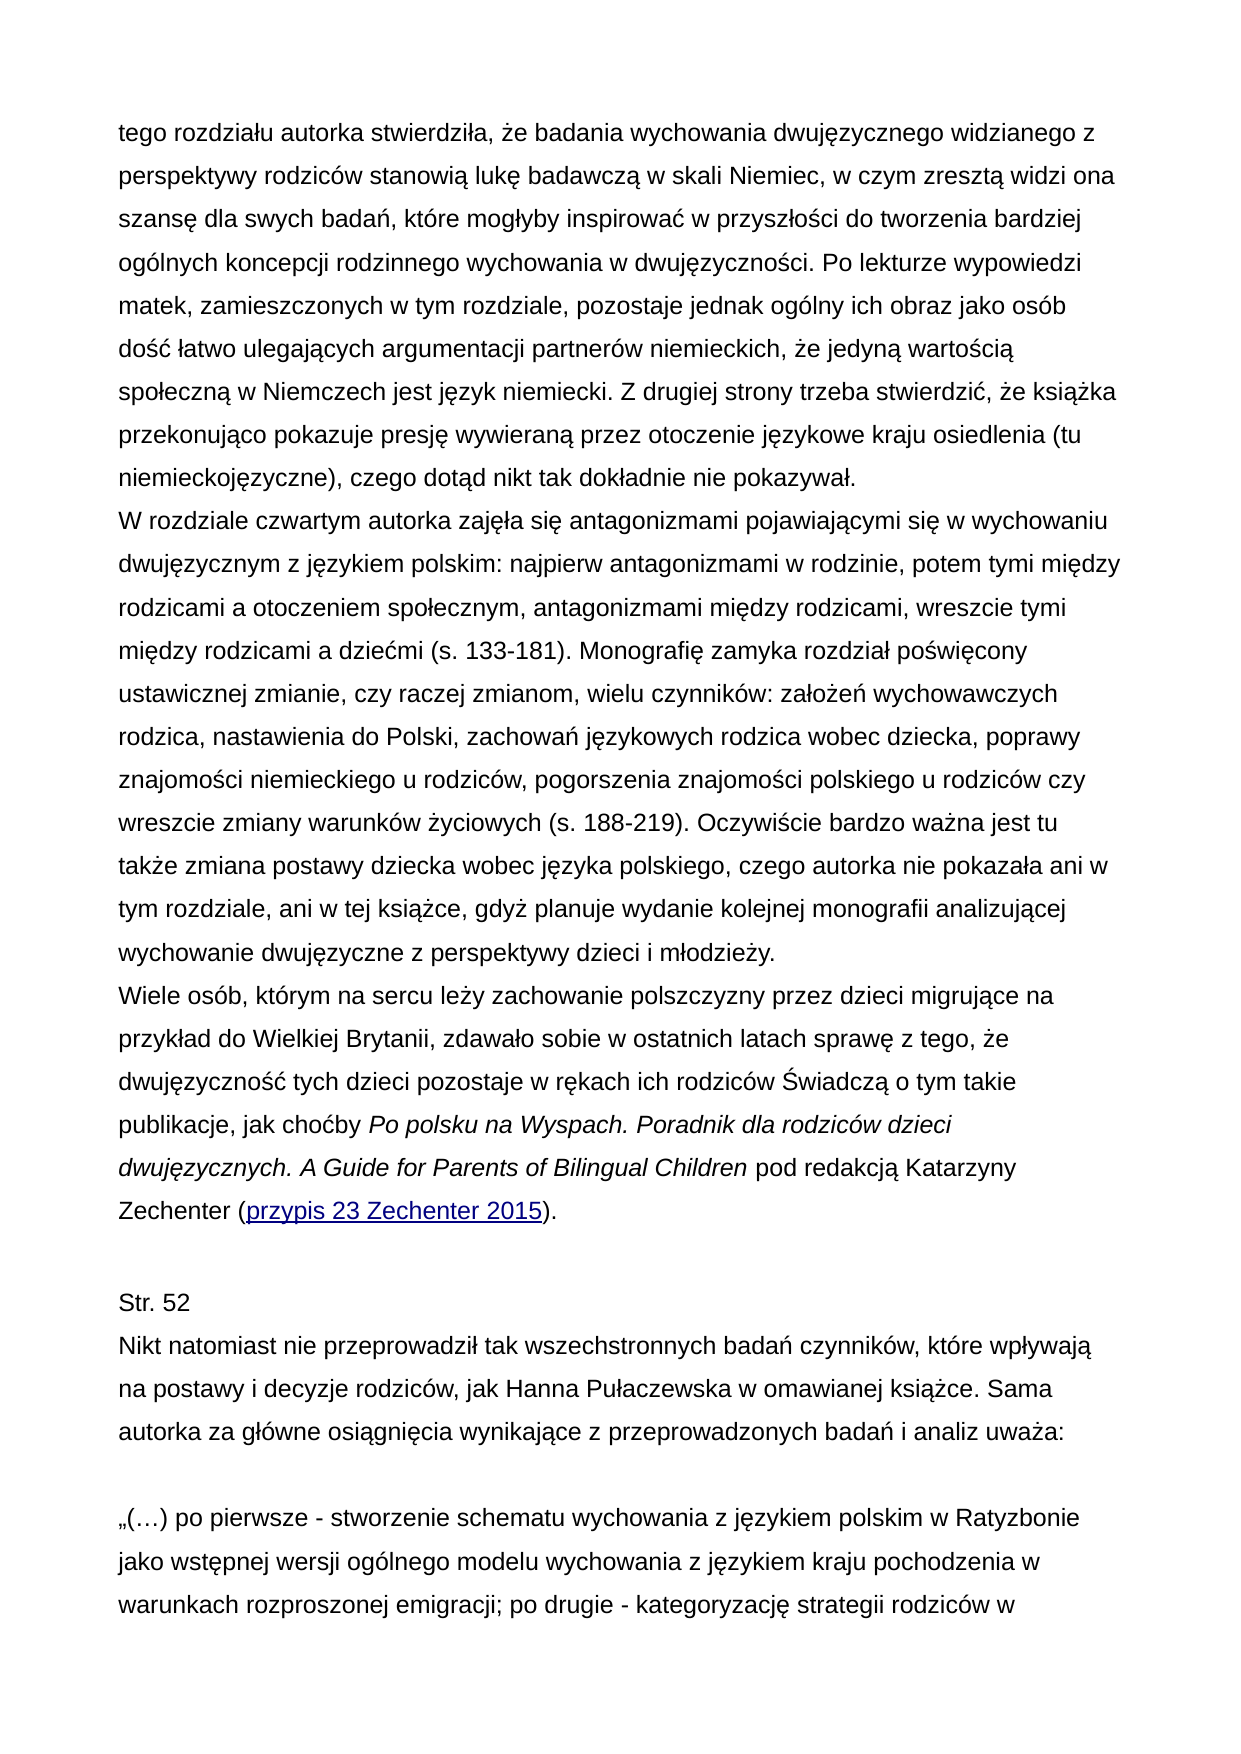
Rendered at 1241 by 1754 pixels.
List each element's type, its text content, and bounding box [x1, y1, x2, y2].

text Str. 52 [118, 1288, 1122, 1317]
text Wiele osób, którym na sercu leży zachowanie polszczyzny przez dzieci migrujące na przykład do Wielkiej Brytanii, zdawało sobie w ostatnich latach sprawę z tego, że dwujęzyczność tych dzieci pozostaje w rękach ich rodziców Świadczą o tym takie publikacje, jak choćby Po polsku na Wyspach. Poradnik dla rodziców dzieci dwujęzycznych. A Guide for Parents of Bilingual Children pod redakcją Katarzyny Zechenter (przypis 23 Zechenter 2015). [118, 981, 1122, 1225]
text W rozdziale czwartym autorka zajęła się antagonizmami pojawiającymi się w wychowaniu dwujęzycznym z językiem polskim: najpierw antagonizmami w rodzinie, potem tymi między rodzicami a otoczeniem społecznym, antagonizmami między rodzicami, wreszcie tymi między rodzicami a dziećmi (s. 133-181). Monografię zamyka rozdział poświęcony ustawicznej zmianie, czy raczej zmianom, wielu czynników: założeń wychowawczych rodzica, nastawienia do Polski, zachowań językowych rodzica wobec dziecka, poprawy znajomości niemieckiego u rodziców, pogorszenia znajomości polskiego u rodziców czy wreszcie zmiany warunków życiowych (s. 188-219). Oczywiście bardzo ważna jest tu także zmiana postawy dziecka wobec języka polskiego, czego autorka nie pokazała ani w tym rozdziale, ani w tej książce, gdyż planuje wydanie kolejnej monografii analizującej wychowanie dwujęzyczne z perspektywy dzieci i młodzieży. [118, 506, 1122, 966]
text Nikt natomiast nie przeprowadził tak wszechstronnych badań czynników, które wpływają na postawy i decyzje rodziców, jak Hanna Pułaczewska w omawianej książce. Sama autorka za główne osiągnięcia wynikające z przeprowadzonych badań i analiz uważa: [118, 1331, 1122, 1446]
text tego rozdziału autorka stwierdziła, że badania wychowania dwujęzycznego widzianego z perspektywy rodziców stanowią lukę badawczą w skali Niemiec, w czym zresztą widzi ona szansę dla swych badań, które mogłyby inspirować w przyszłości do tworzenia bardziej ogólnych koncepcji rodzinnego wychowania w dwujęzyczności. Po lekturze wypowiedzi matek, zamieszczonych w tym rozdziale, pozostaje jednak ogólny ich obraz jako osób dość łatwo ulegających argumentacji partnerów niemieckich, że jedyną wartością społeczną w Niemczech jest język niemiecki. Z drugiej strony trzeba stwierdzić, że książka przekonująco pokazuje presję wywieraną przez otoczenie językowe kraju osiedlenia (tu niemieckojęzyczne), czego dotąd nikt tak dokładnie nie pokazywał. [118, 118, 1122, 492]
text „(…) po pierwsze - stworzenie schematu wychowania z językiem polskim w Ratyzbonie jako wstępnej wersji ogólnego modelu wychowania z językiem kraju pochodzenia w warunkach rozproszonej emigracji; po drugie - kategoryzację strategii rodziców w [118, 1503, 1122, 1618]
